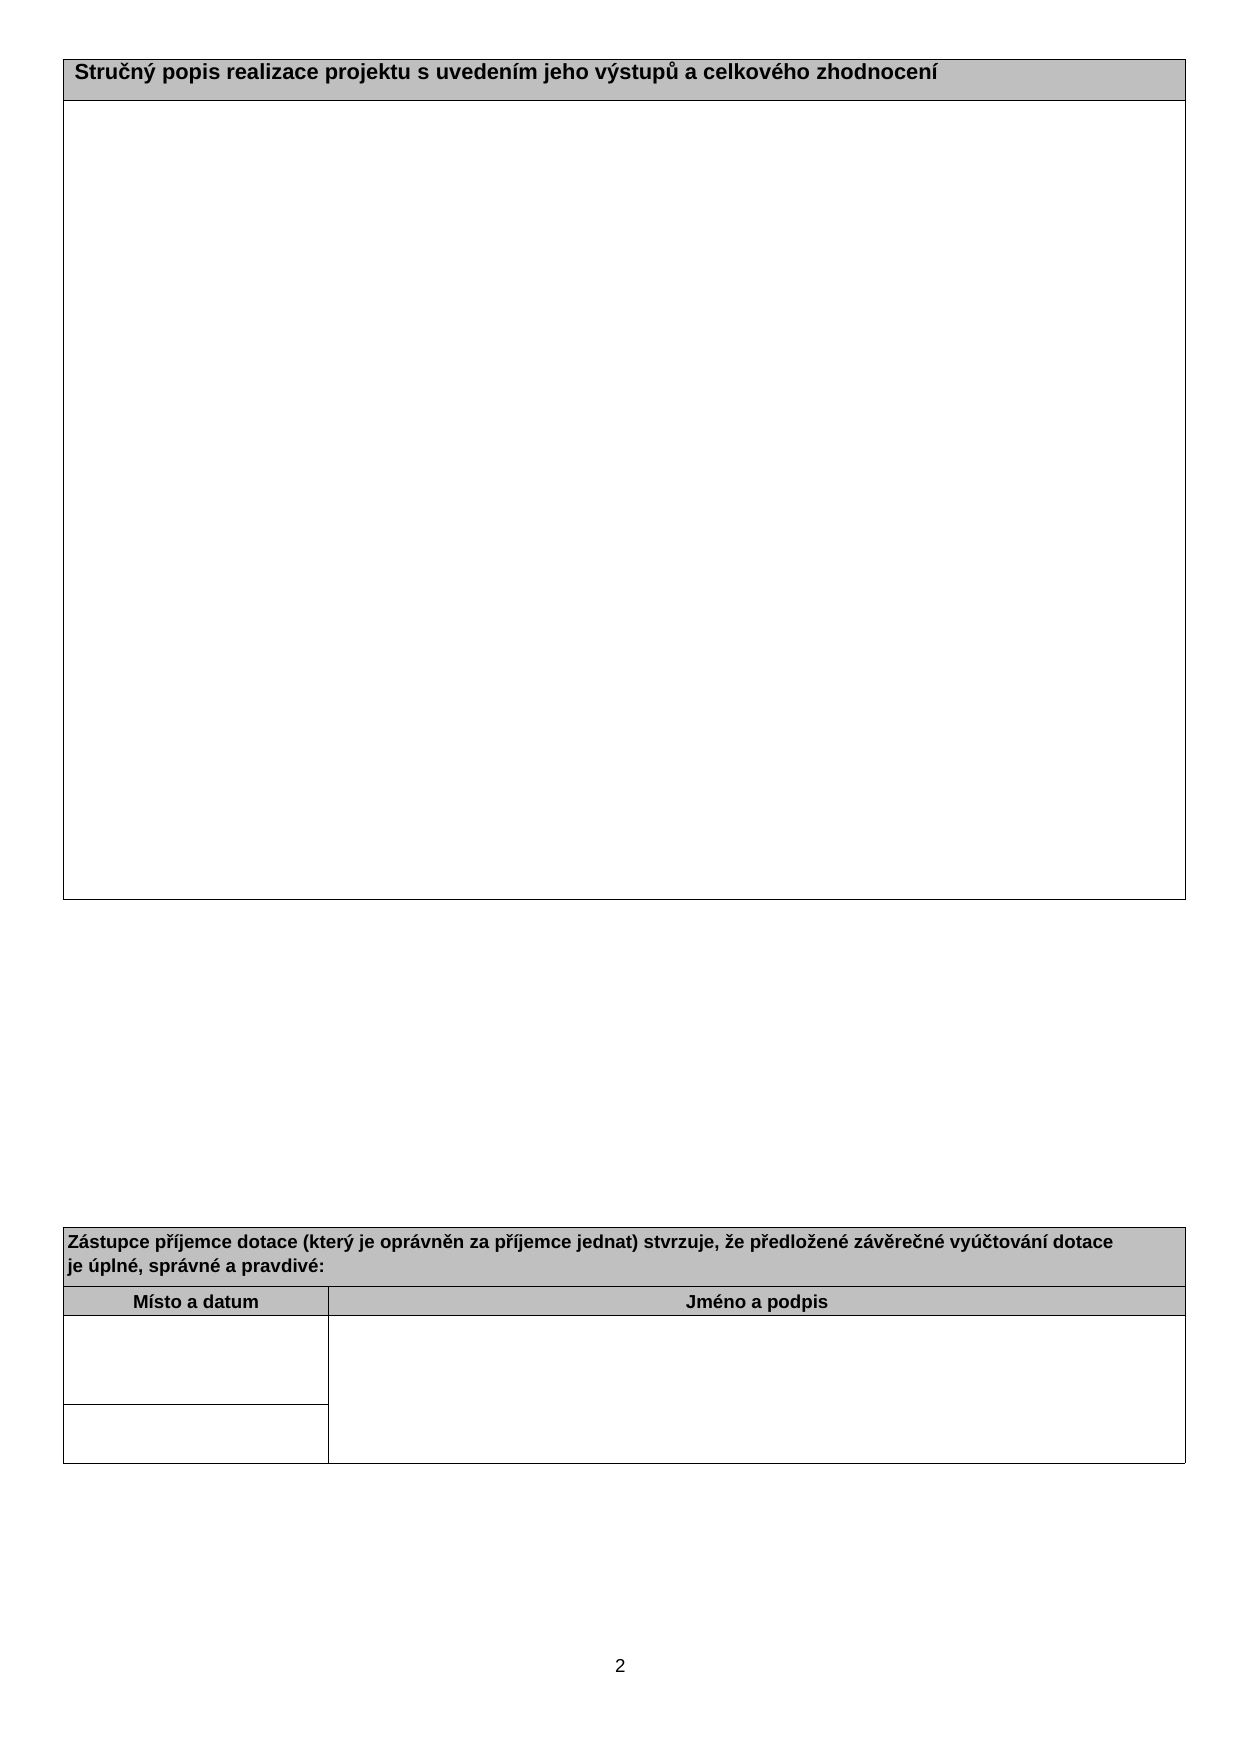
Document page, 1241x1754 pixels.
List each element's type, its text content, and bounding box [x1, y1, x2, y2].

table_cell [64, 101, 1185, 899]
table_cell [64, 1405, 328, 1463]
table_cell Místo a datum [64, 1287, 328, 1315]
table_cell Jméno a podpis [329, 1287, 1185, 1315]
table_header Stručný popis realizace projektu s uvedením jeho výstupů a celkového zhodnocení [64, 60, 1185, 100]
table_header Zástupce příjemce dotace (který je oprávněn za příjemce jednat) stvrzuje, že předložené závěrečné vyúčtování dotace je úplné, správné a pravdivé: [64, 1228, 1185, 1286]
table_cell [64, 1316, 328, 1404]
table_cell [329, 1316, 1185, 1463]
